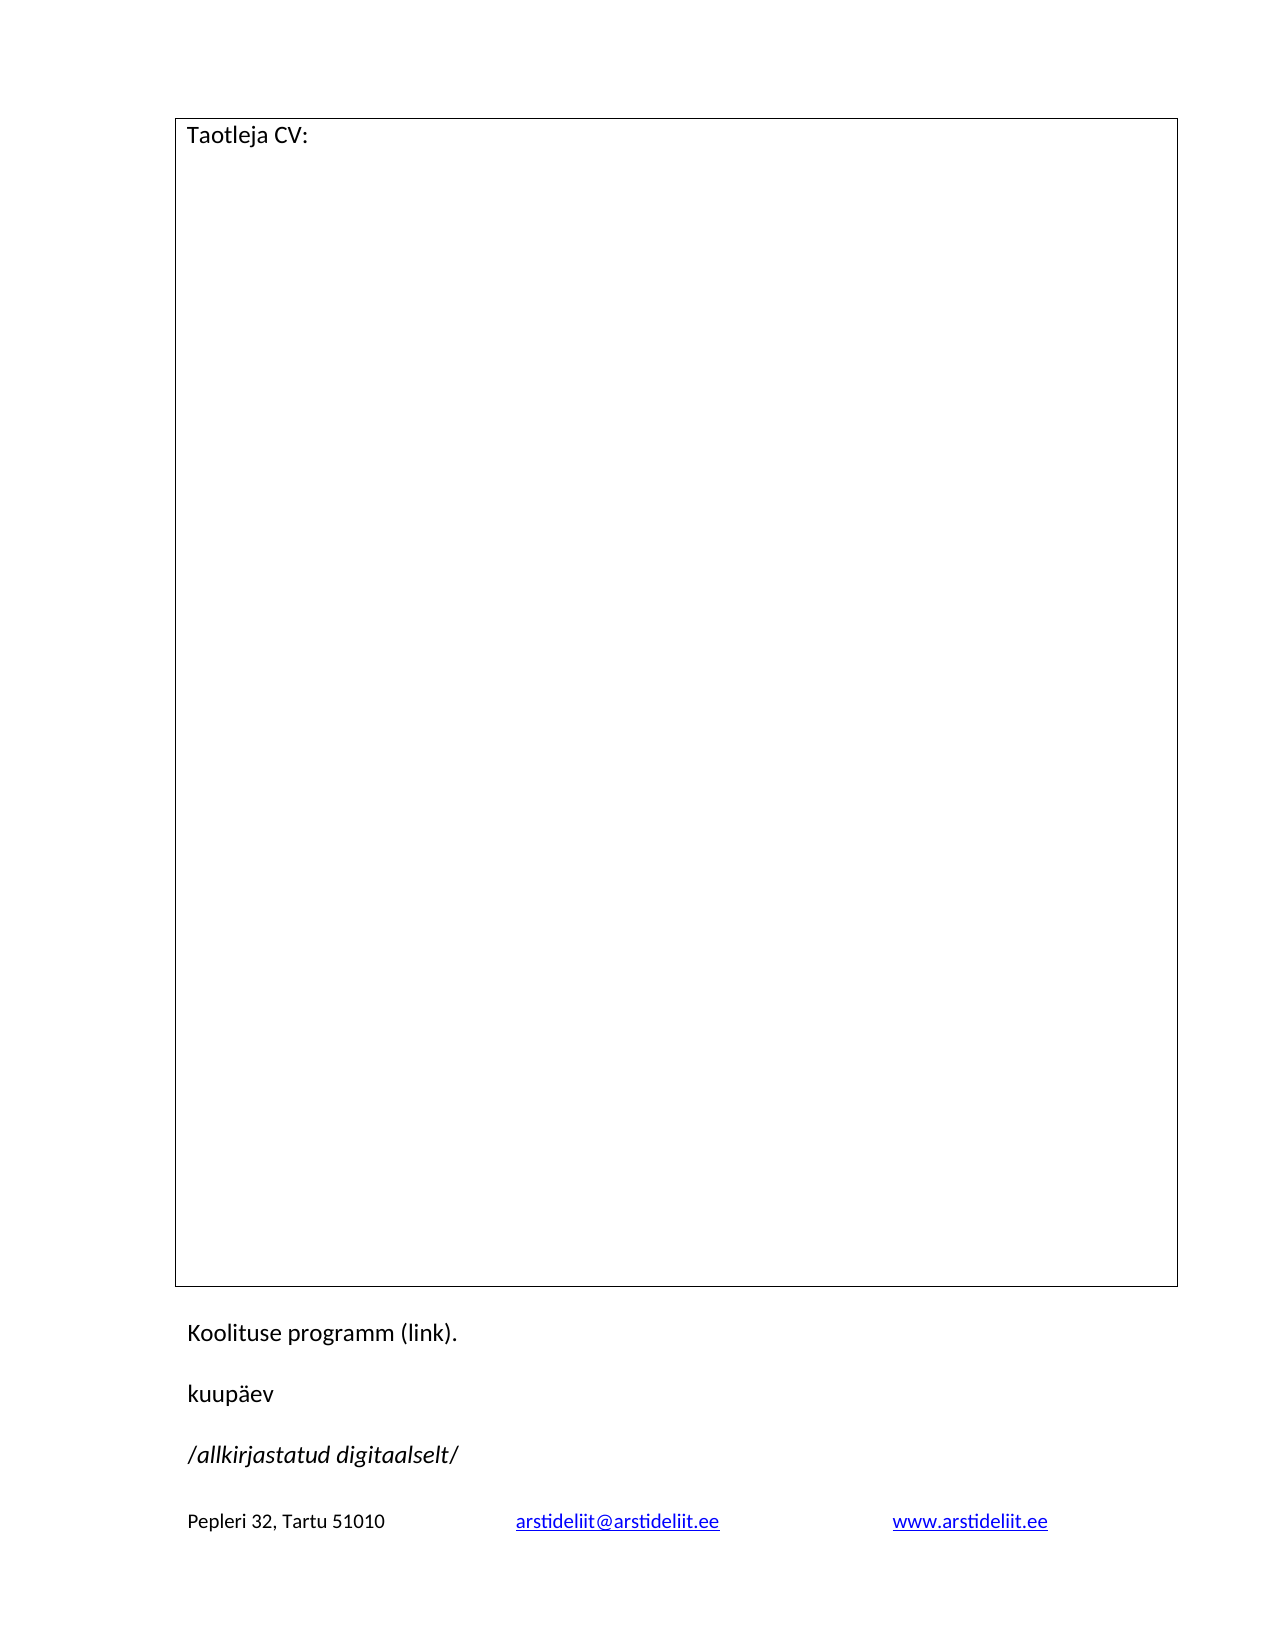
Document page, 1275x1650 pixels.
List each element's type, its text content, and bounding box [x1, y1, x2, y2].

text kuupäev [187, 1378, 1162, 1409]
table_cell Taotleja CV: [176, 119, 1177, 1286]
text /allkirjastatud digitaalselt/ [187, 1439, 1162, 1470]
text Koolituse programm (link). [187, 1317, 1162, 1348]
